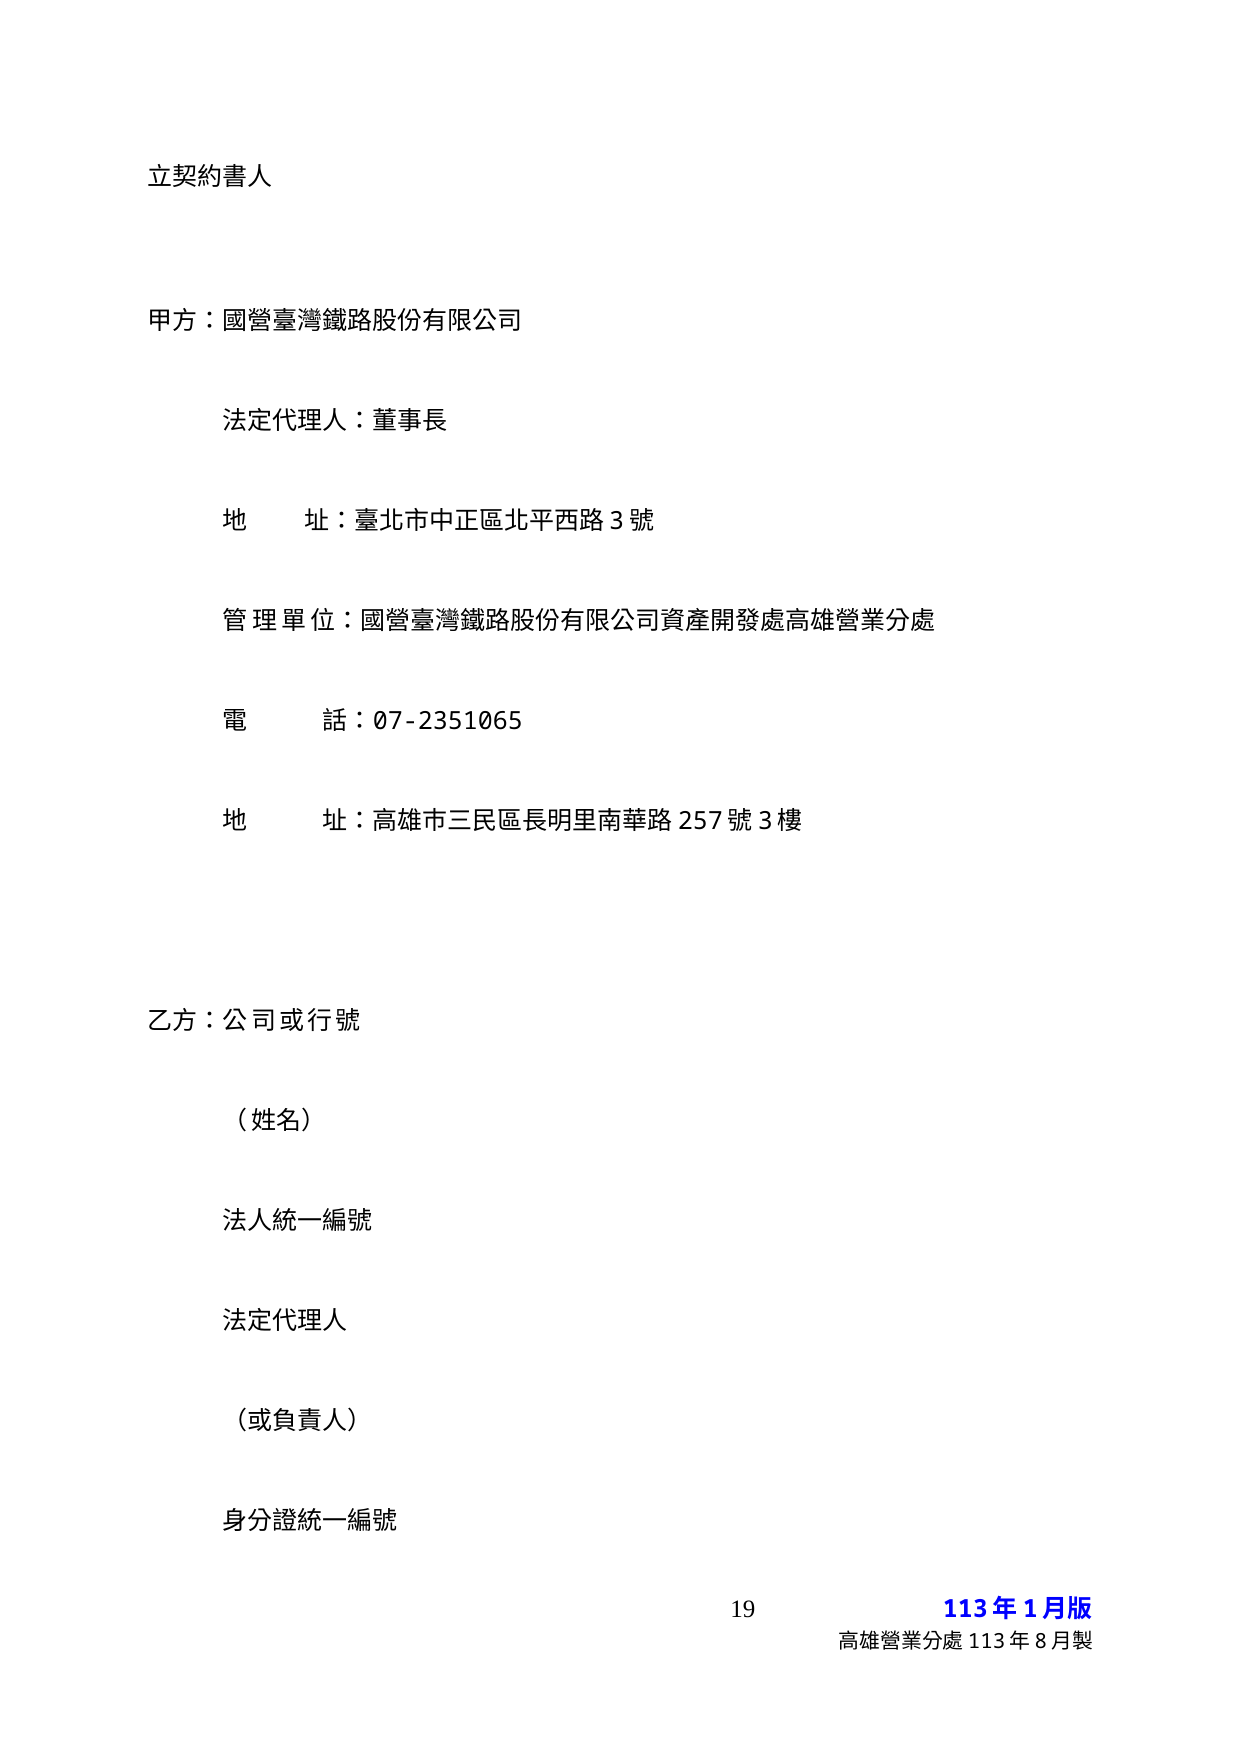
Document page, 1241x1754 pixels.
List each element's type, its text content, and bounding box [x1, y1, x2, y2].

text 地 址：臺北市中正區北平西路3號 [223, 477, 1092, 539]
text 電 話：07-2351065 [223, 677, 1092, 739]
text （或負責人） [223, 1377, 1092, 1439]
text 法定代理人 [223, 1277, 1092, 1339]
text 乙方：公司或行號 [148, 977, 1092, 1039]
text 立契約書人 [148, 133, 1092, 196]
text 身分證統一編號 [223, 1477, 1092, 1539]
text 管理單位：國營臺灣鐵路股份有限公司資產開發處高雄營業分處 [223, 577, 1092, 639]
text 法人統一編號 [223, 1177, 1092, 1239]
text 法定代理人：董事長 [223, 377, 1092, 439]
text 地 址：高雄巿三民區長明里南華路257號3樓 [223, 777, 1092, 839]
text （姓名） [223, 1077, 1092, 1139]
text 甲方：國營臺灣鐵路股份有限公司 [148, 277, 1092, 339]
